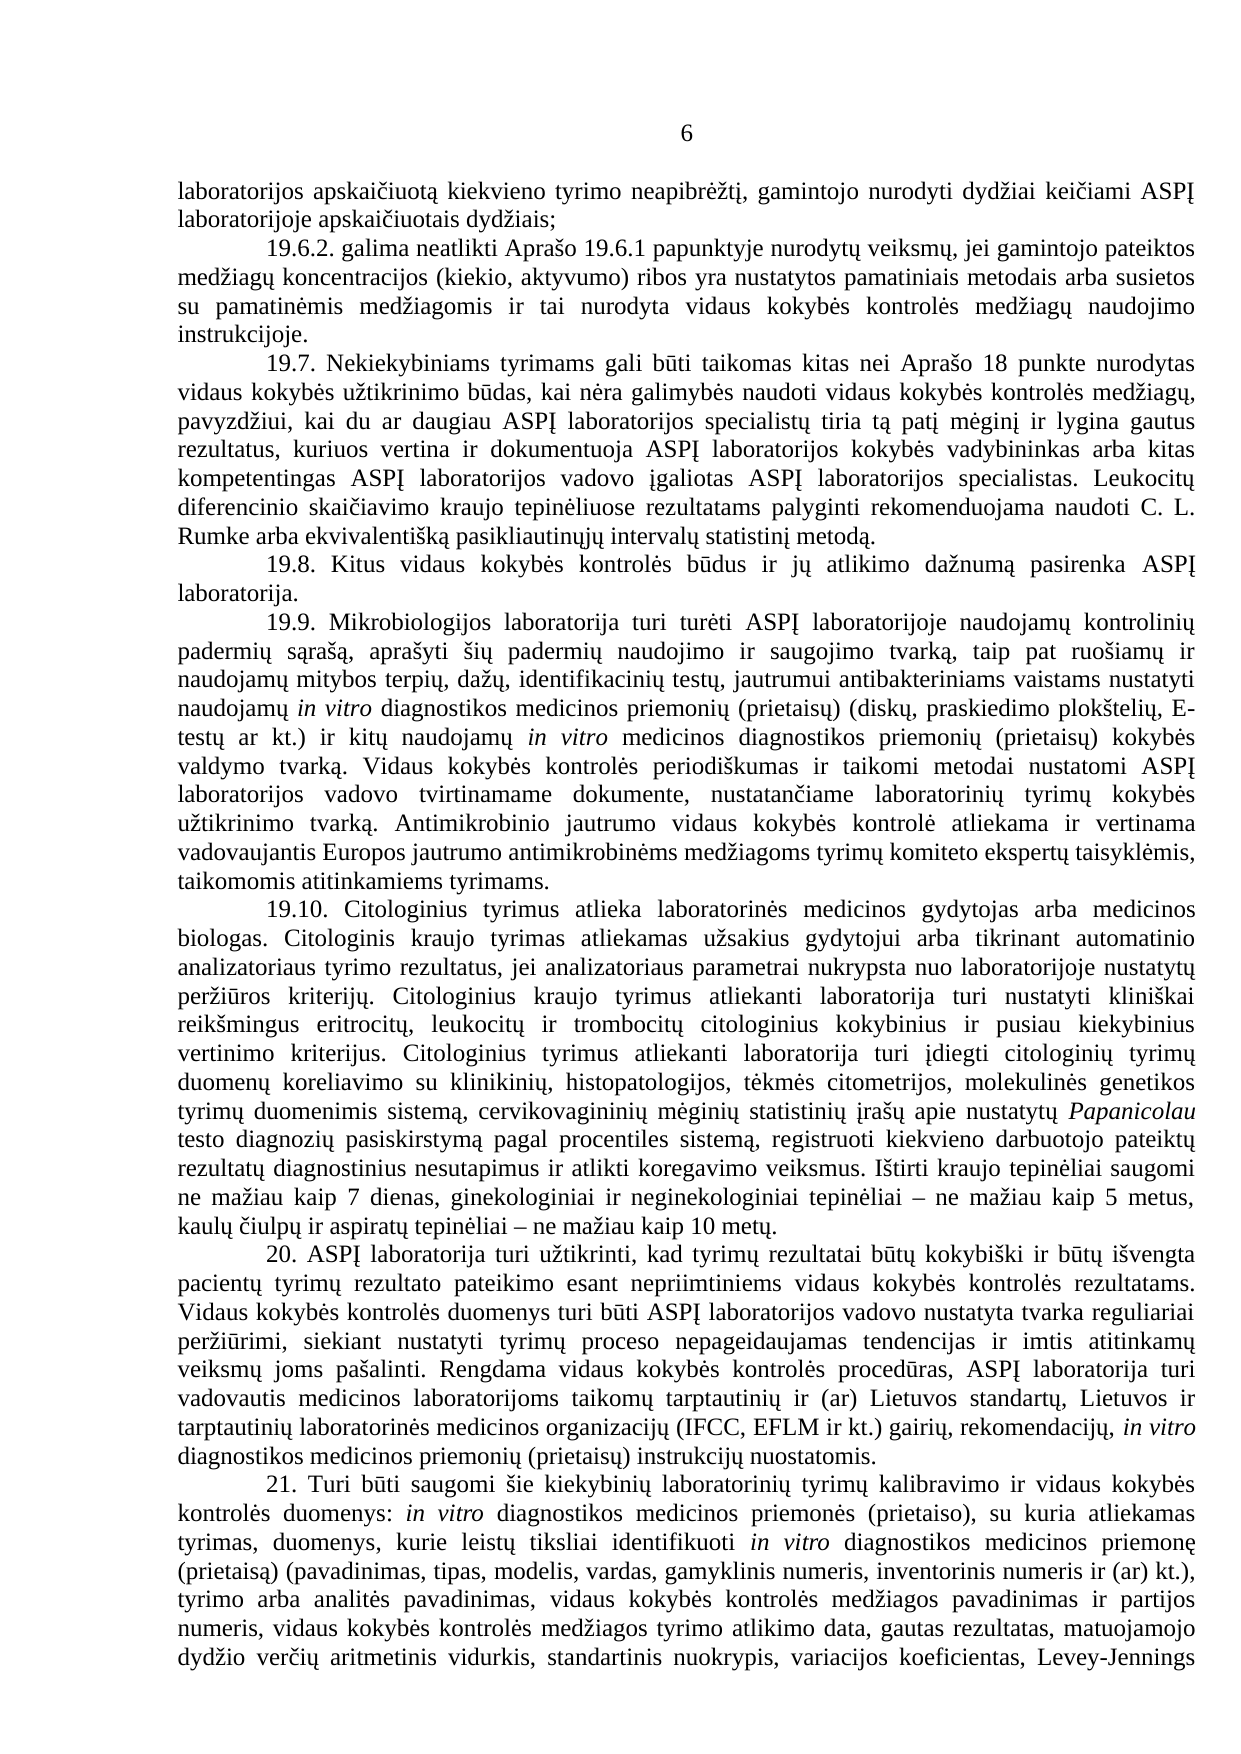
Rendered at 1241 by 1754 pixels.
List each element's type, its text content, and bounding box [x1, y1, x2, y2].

text 21. Turi būti saugomi šie kiekybinių laboratorinių tyrimų kalibravimo ir vidaus kokybės kontrolės duomenys: in vitro diagnostikos medicinos priemonės (prietaiso), su kuria atliekamas tyrimas, duomenys, kurie leistų tiksliai identifikuoti in vitro diagnostikos medicinos priemonę (prietaisą) (pavadinimas, tipas, modelis, vardas, gamyklinis numeris, inventorinis numeris ir (ar) kt.), tyrimo arba analitės pavadinimas, vidaus kokybės kontrolės medžiagos pavadinimas ir partijos numeris, vidaus kokybės kontrolės medžiagos tyrimo atlikimo data, gautas rezultatas, matuojamojo dydžio verčių aritmetinis vidurkis, standartinis nuokrypis, variacijos koeficientas, Levey-Jennings [177, 1469, 1196, 1671]
text 19.8. Kitus vidaus kokybės kontrolės būdus ir jų atlikimo dažnumą pasirenka ASPĮ laboratorija. [177, 549, 1196, 607]
text 19.6.2. galima neatlikti Aprašo 19.6.1 papunktyje nurodytų veiksmų, jei gamintojo pateiktos medžiagų koncentracijos (kiekio, aktyvumo) ribos yra nustatytos pamatiniais metodais arba susietos su pamatinėmis medžiagomis ir tai nurodyta vidaus kokybės kontrolės medžiagų naudojimo instrukcijoje. [177, 233, 1196, 348]
text laboratorijos apskaičiuotą kiekvieno tyrimo neapibrėžtį, gamintojo nurodyti dydžiai keičiami ASPĮ laboratorijoje apskaičiuotais dydžiais; [177, 176, 1196, 233]
text 19.9. Mikrobiologijos laboratorija turi turėti ASPĮ laboratorijoje naudojamų kontrolinių padermių sąrašą, aprašyti šių padermių naudojimo ir saugojimo tvarką, taip pat ruošiamų ir naudojamų mitybos terpių, dažų, identifikacinių testų, jautrumui antibakteriniams vaistams nustatyti naudojamų in vitro diagnostikos medicinos priemonių (prietaisų) (diskų, praskiedimo plokštelių, E-testų ar kt.) ir kitų naudojamų in vitro medicinos diagnostikos priemonių (prietaisų) kokybės valdymo tvarką. Vidaus kokybės kontrolės periodiškumas ir taikomi metodai nustatomi ASPĮ laboratorijos vadovo tvirtinamame dokumente, nustatančiame laboratorinių tyrimų kokybės užtikrinimo tvarką. Antimikrobinio jautrumo vidaus kokybės kontrolė atliekama ir vertinama vadovaujantis Europos jautrumo antimikrobinėms medžiagoms tyrimų komiteto ekspertų taisyklėmis, taikomomis atitinkamiems tyrimams. [177, 607, 1196, 894]
text 19.10. Citologinius tyrimus atlieka laboratorinės medicinos gydytojas arba medicinos biologas. Citologinis kraujo tyrimas atliekamas užsakius gydytojui arba tikrinant automatinio analizatoriaus tyrimo rezultatus, jei analizatoriaus parametrai nukrypsta nuo laboratorijoje nustatytų peržiūros kriterijų. Citologinius kraujo tyrimus atliekanti laboratorija turi nustatyti kliniškai reikšmingus eritrocitų, leukocitų ir trombocitų citologinius kokybinius ir pusiau kiekybinius vertinimo kriterijus. Citologinius tyrimus atliekanti laboratorija turi įdiegti citologinių tyrimų duomenų koreliavimo su klinikinių, histopatologijos, tėkmės citometrijos, molekulinės genetikos tyrimų duomenimis sistemą, cervikovagininių mėginių statistinių įrašų apie nustatytų Papanicolau testo diagnozių pasiskirstymą pagal procentiles sistemą, registruoti kiekvieno darbuotojo pateiktų rezultatų diagnostinius nesutapimus ir atlikti koregavimo veiksmus. Ištirti kraujo tepinėliai saugomi ne mažiau kaip 7 dienas, ginekologiniai ir neginekologiniai tepinėliai – ne mažiau kaip 5 metus, kaulų čiulpų ir aspiratų tepinėliai – ne mažiau kaip 10 metų. [177, 894, 1196, 1239]
text 19.7. Nekiekybiniams tyrimams gali būti taikomas kitas nei Aprašo 18 punkte nurodytas vidaus kokybės užtikrinimo būdas, kai nėra galimybės naudoti vidaus kokybės kontrolės medžiagų, pavyzdžiui, kai du ar daugiau ASPĮ laboratorijos specialistų tiria tą patį mėginį ir lygina gautus rezultatus, kuriuos vertina ir dokumentuoja ASPĮ laboratorijos kokybės vadybininkas arba kitas kompetentingas ASPĮ laboratorijos vadovo įgaliotas ASPĮ laboratorijos specialistas. Leukocitų diferencinio skaičiavimo kraujo tepinėliuose rezultatams palyginti rekomenduojama naudoti C. L. Rumke arba ekvivalentišką pasikliautinųjų intervalų statistinį metodą. [177, 348, 1196, 549]
text 20. ASPĮ laboratorija turi užtikrinti, kad tyrimų rezultatai būtų kokybiški ir būtų išvengta pacientų tyrimų rezultato pateikimo esant nepriimtiniems vidaus kokybės kontrolės rezultatams. Vidaus kokybės kontrolės duomenys turi būti ASPĮ laboratorijos vadovo nustatyta tvarka reguliariai peržiūrimi, siekiant nustatyti tyrimų proceso nepageidaujamas tendencijas ir imtis atitinkamų veiksmų joms pašalinti. Rengdama vidaus kokybės kontrolės procedūras, ASPĮ laboratorija turi vadovautis medicinos laboratorijoms taikomų tarptautinių ir (ar) Lietuvos standartų, Lietuvos ir tarptautinių laboratorinės medicinos organizacijų (IFCC, EFLM ir kt.) gairių, rekomendacijų, in vitro diagnostikos medicinos priemonių (prietaisų) instrukcijų nuostatomis. [177, 1239, 1196, 1469]
